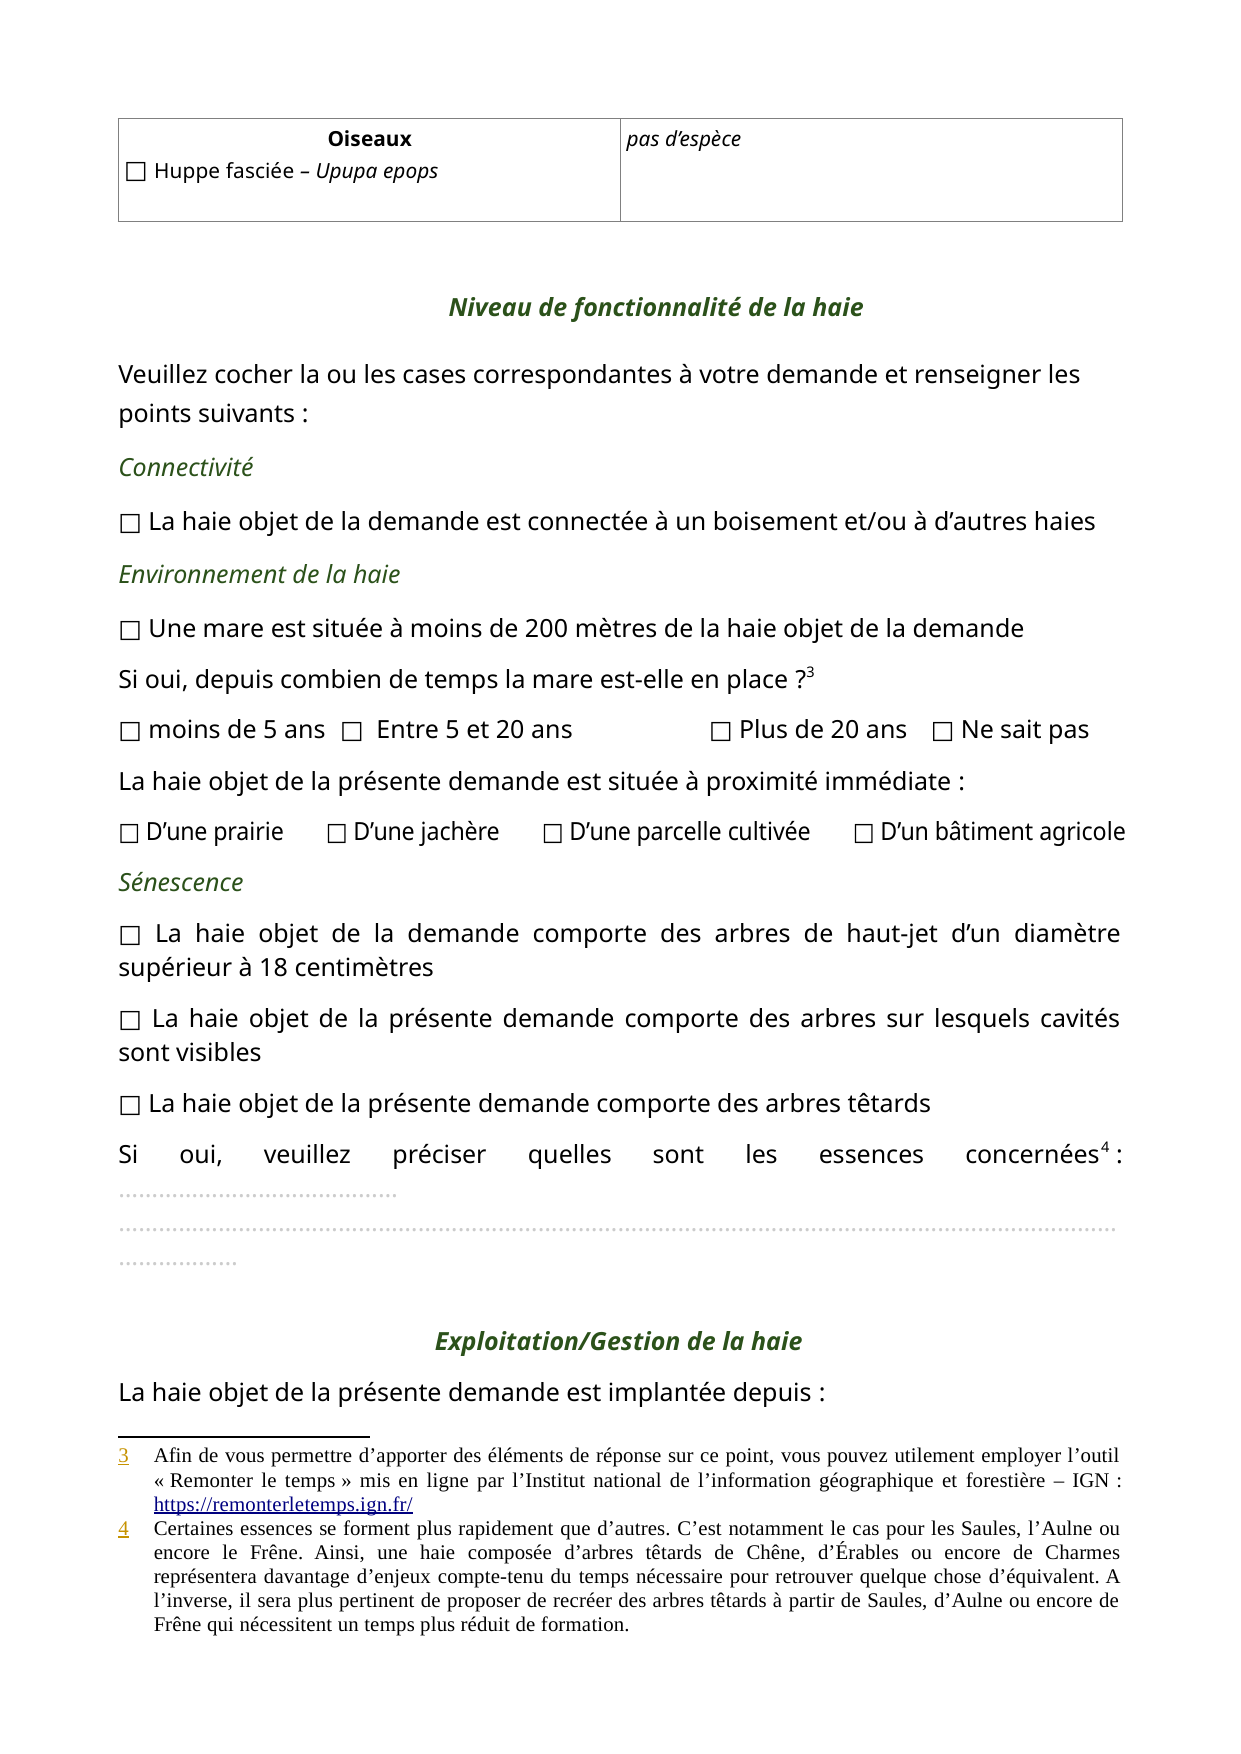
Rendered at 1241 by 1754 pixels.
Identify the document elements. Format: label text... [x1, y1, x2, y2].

text …………………………………………………………………………………………………………………………………………………… [118, 1205, 1122, 1273]
text □ La haie objet de la présente demande comporte des arbres sur lesquels cavités sont visibles [118, 1001, 1122, 1069]
text Veuillez cocher la ou les cases correspondantes à votre demande et renseigner les points suivants : [118, 357, 1122, 430]
text □ D’une prairie □ D’une jachère □ D’une parcelle cultivée □ D’un bâtiment agricole [118, 814, 1152, 848]
text □ Une mare est située à moins de 200 mètres de la haie objet de la demande [118, 611, 1122, 644]
text Sénescence [118, 865, 1122, 899]
text Exploitation/Gestion de la haie [118, 1324, 1122, 1358]
text □ moins de 5 ans □ Entre 5 et 20 ans □ Plus de 20 ans □ Ne sait pas [118, 712, 1122, 746]
text Connectivité [118, 450, 1122, 484]
text Afin de vous permettre d’apporter des éléments de réponse sur ce point, vous pouvez utilement employer l’outil « Remonter le temps » mis en ligne par l’Institut national de l’information géographique et forestière – IGN : https://remonterletemps.ign.fr/ [118, 1443, 1122, 1516]
text Certaines essences se forment plus rapidement que d’autres. C’est notamment le cas pour les Saules, l’Aulne ou encore le Frêne. Ainsi, une haie composée d’arbres têtards de Chêne, d’Érables ou encore de Charmes représentera davantage d’enjeux compte-tenu du temps nécessaire pour retrouver quelque chose d’équivalent. A l’inverse, il sera plus pertinent de proposer de recréer des arbres têtards à partir de Saules, d’Aulne ou encore de Frêne qui nécessitent un temps plus réduit de formation. [118, 1516, 1122, 1636]
table_cell Oiseaux □ Huppe fasciée – Upupa epops [119, 119, 620, 221]
text Environnement de la haie [118, 557, 1122, 591]
text Niveau de fonctionnalité de la haie [193, 289, 1122, 323]
text Si oui, veuillez préciser quelles sont les essences concernées :…………………………………… [118, 1137, 1122, 1205]
text La haie objet de la présente demande est implantée depuis : [118, 1375, 1122, 1409]
table_cell pas d’espèce [621, 119, 1122, 221]
text □ La haie objet de la présente demande comporte des arbres têtards [118, 1086, 1122, 1120]
text □ La haie objet de la demande comporte des arbres de haut-jet d’un diamètre supérieur à 18 centimètres [118, 916, 1122, 984]
text □ La haie objet de la demande est connectée à un boisement et/ou à d’autres haies [118, 503, 1122, 537]
text Si oui, depuis combien de temps la mare est-elle en place ? [118, 662, 1122, 696]
text La haie objet de la présente demande est située à proximité immédiate : [118, 763, 1122, 797]
